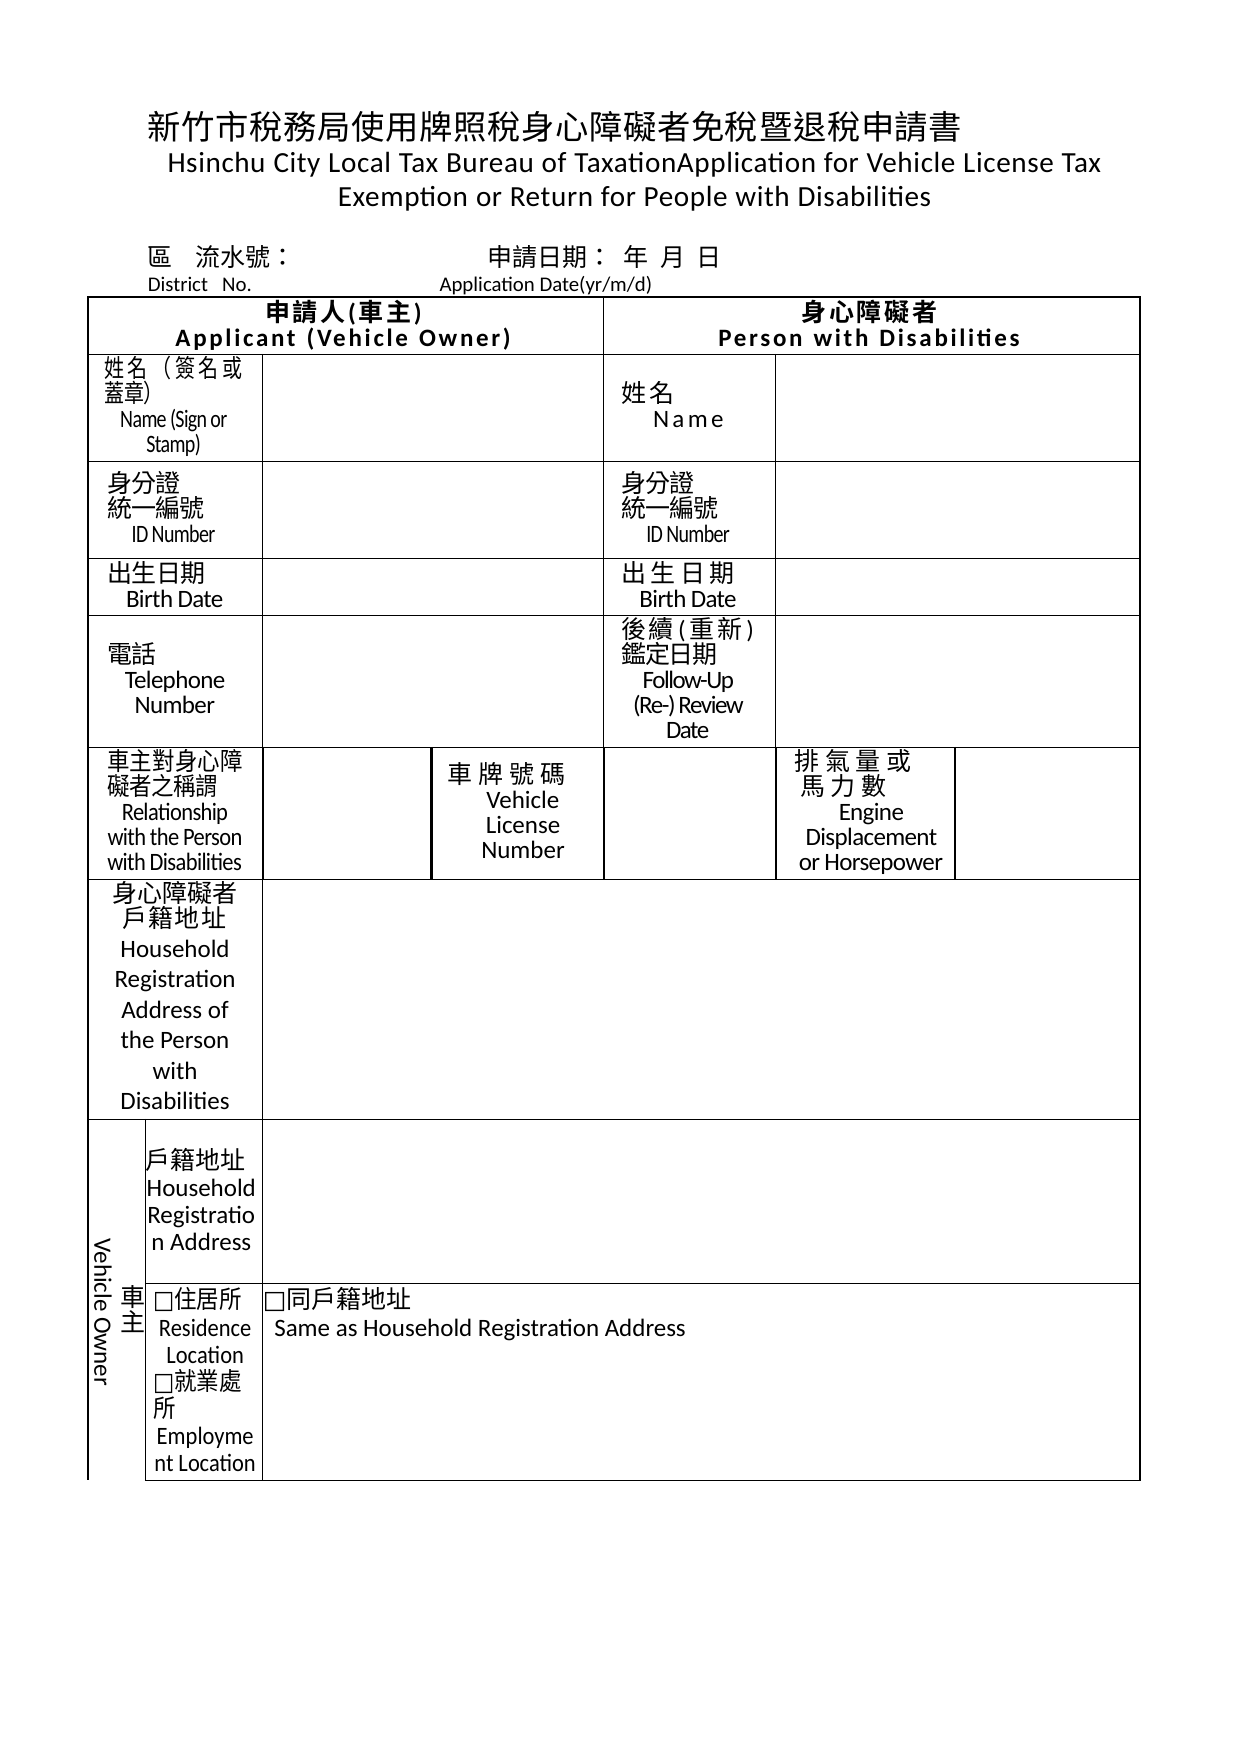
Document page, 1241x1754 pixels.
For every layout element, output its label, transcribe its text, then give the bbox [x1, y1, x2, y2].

table_cell 後續(重新)鑑定日期 Follow-Up (Re-) Review Date [604, 616, 775, 747]
table_cell [776, 462, 1139, 558]
table_cell 出生日期 Birth Date [604, 559, 775, 615]
text 新竹市稅務局使用牌照稅身心障礙者免稅暨退稅申請書 [148, 113, 1122, 146]
table_cell [776, 355, 1139, 461]
table_cell [605, 748, 775, 879]
table_cell 電話 Telephone Number [89, 616, 262, 747]
table_cell [263, 1120, 1139, 1283]
text 區 流水號： 申請日期： 年 月 日 [148, 246, 1213, 271]
table_cell 身分證 統一編號 ID Number [604, 462, 775, 558]
table_cell □住居所 Residence Location □就業處所 Employment Location [146, 1284, 262, 1480]
table_cell 身心障礙者戶籍地址 Household Registration Address of the Person with Disabilities [89, 880, 262, 1119]
table_cell 出生日期 Birth Date [89, 559, 262, 615]
table_cell [263, 355, 603, 461]
table_header 身心障礙者 Person with Disabilities [604, 298, 1139, 354]
table_cell [776, 616, 1139, 747]
table_cell 車主對身心障礙者之稱謂 Relationship with the Person with Disabilities [89, 748, 262, 879]
text District No. Application Date(yr/m/d) [148, 271, 1213, 296]
table_cell [263, 462, 603, 558]
table_cell [956, 748, 1139, 879]
table_cell 身分證 統一編號 ID Number [89, 462, 262, 558]
table_cell □同戶籍地址 Same as Household Registration Address [263, 1284, 1139, 1480]
text Hsinchu City Local Tax Bureau of TaxationApplication for Vehicle License Tax Exemption or Return for People with Disabilities [148, 146, 1122, 213]
table_cell [263, 880, 1139, 1119]
table_cell [776, 559, 1139, 615]
table_cell 車牌號碼 Vehicle License Number [433, 748, 603, 879]
table_cell 姓名 Name [604, 355, 775, 461]
table_cell [263, 616, 603, 747]
table_cell 車主 Vehicle Owner [89, 1120, 145, 1480]
table_cell 姓名（簽名或蓋章） Name (Sign or Stamp) [89, 355, 262, 461]
table_cell [263, 559, 603, 615]
table_cell 排 氣 量 或 馬 力 數 Engine Displacement or Horsepower [777, 748, 954, 879]
table_cell 戶籍地址 Household Registration Address [146, 1120, 262, 1283]
table_cell [264, 748, 430, 879]
table_header 申請人(車主) Applicant (Vehicle Owner) [89, 298, 603, 354]
